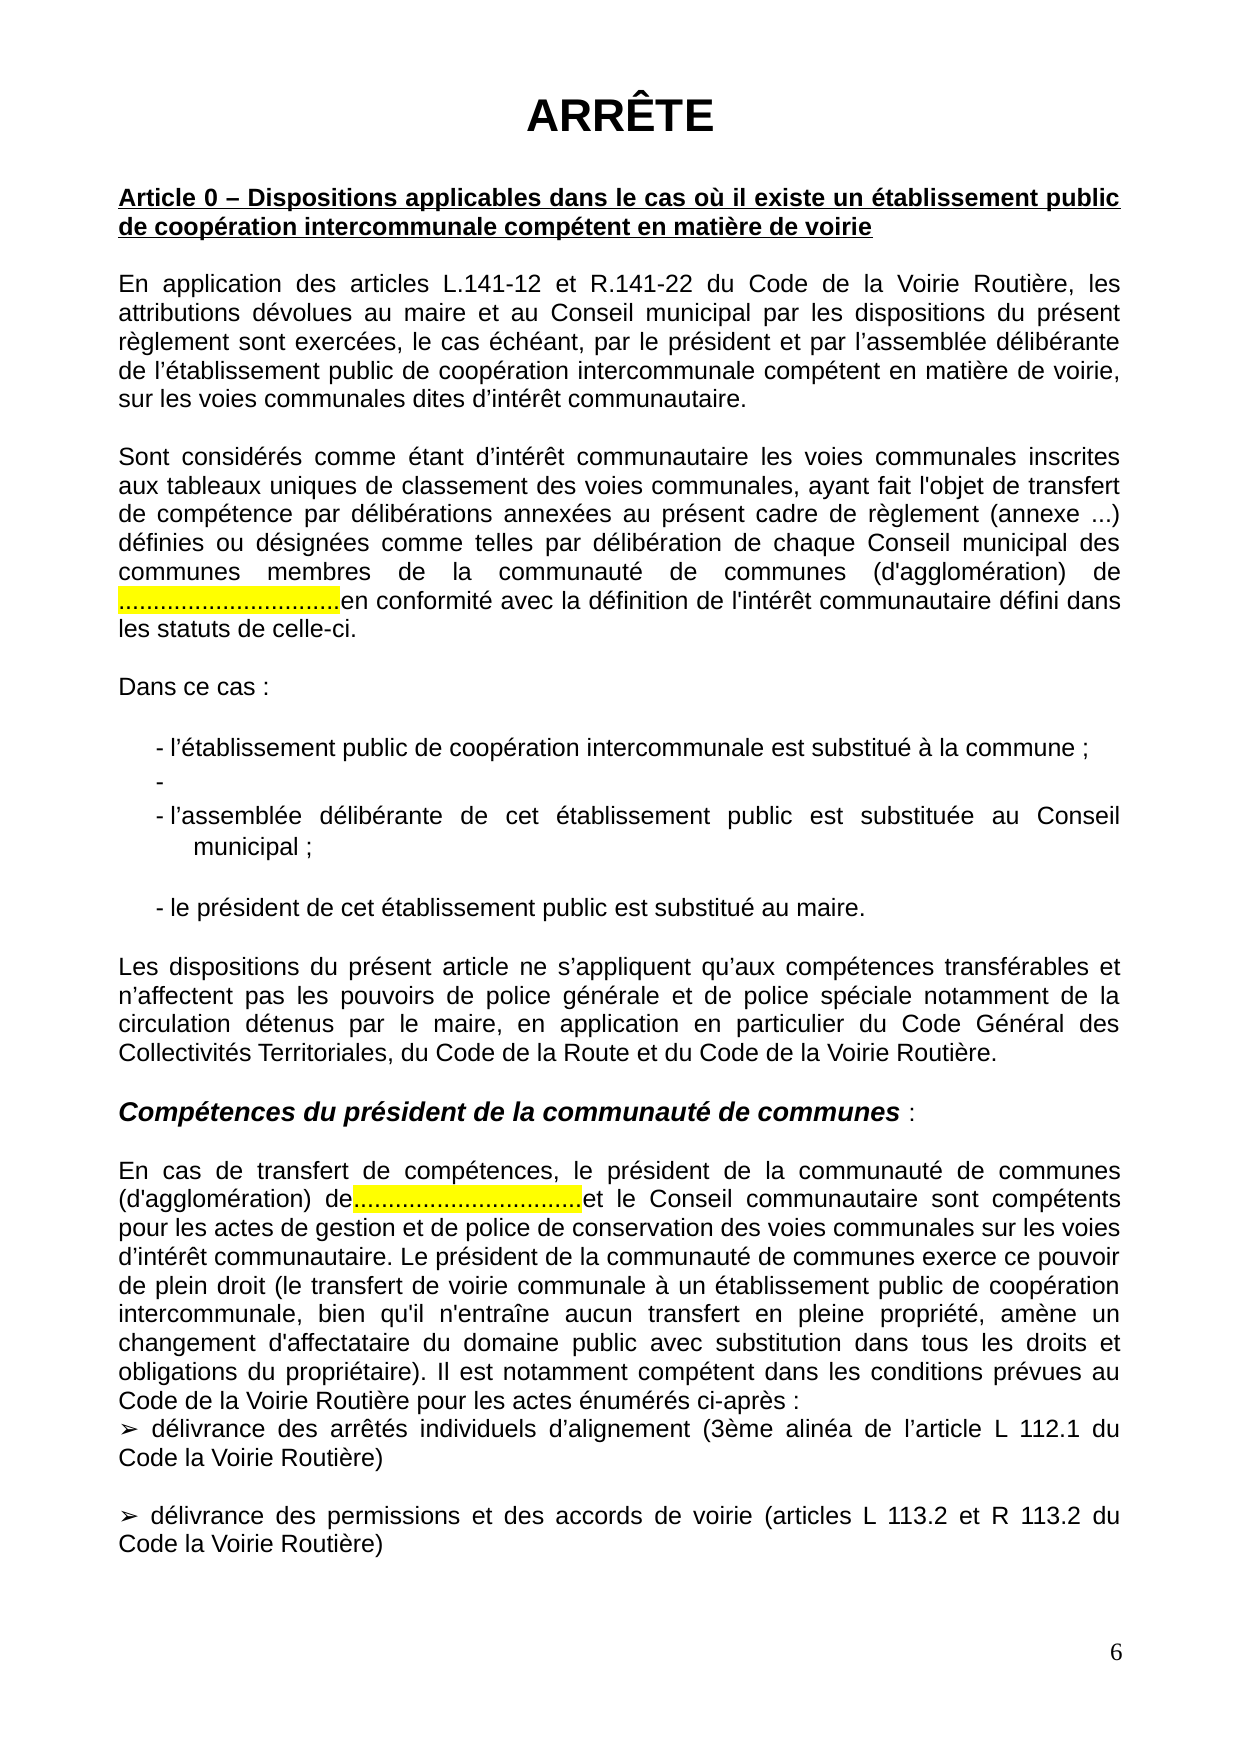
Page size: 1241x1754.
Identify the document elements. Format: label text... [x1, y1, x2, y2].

text Sont considérés comme étant d’intérêt communautaire les voies communales inscrites aux tableaux uniques de classement des voies communales, ayant fait l'objet de transfert de compétence par délibérations annexées au présent cadre de règlement (annexe ...) définies ou désignées comme telles par délibération de chaque Conseil municipal des communes membres de la communauté de communes (d'agglomération) de ................................en conformité avec la définition de l'intérêt communautaire défini dans les statuts de celle-ci. [118, 442, 1122, 643]
text ➢ délivrance des permissions et des accords de voirie (articles L 113.2 et R 113.2 du Code la Voirie Routière) [118, 1501, 1122, 1558]
text Compétences du président de la communauté de communes : [118, 1096, 1122, 1127]
text Article 0 – Dispositions applicables dans le cas où il existe un établissement public de coopération intercommunale compétent en matière de voirie [118, 183, 1122, 241]
list le président de cet établissement public est substitué au maire. [156, 889, 1122, 923]
text Dans ce cas : [118, 672, 1122, 701]
list l’établissement public de coopération intercommunale est substitué à la commune ; [156, 729, 1122, 763]
text En application des articles L.141-12 et R.141-22 du Code de la Voirie Routière, les attributions dévolues au maire et au Conseil municipal par les dispositions du présent règlement sont exercées, le cas échéant, par le président et par l’assemblée délibérante de l’établissement public de coopération intercommunale compétent en matière de voirie, sur les voies communales dites d’intérêt communautaire. [118, 269, 1122, 413]
text En cas de transfert de compétences, le président de la communauté de communes (d'agglomération) de.................................et le Conseil communautaire sont compétents pour les actes de gestion et de police de conservation des voies communales sur les voies d’intérêt communautaire. Le président de la communauté de communes exerce ce pouvoir de plein droit (le transfert de voirie communale à un établissement public de coopération intercommunale, bien qu'il n'entraîne aucun transfert en pleine propriété, amène un changement d'affectataire du domaine public avec substitution dans tous les droits et obligations du propriétaire). Il est notamment compétent dans les conditions prévues au Code de la Voirie Routière pour les actes énumérés ci-après : [118, 1156, 1122, 1414]
list l’assemblée délibérante de cet établissement public est substituée au Conseil municipal ; [156, 798, 1122, 860]
text ARRÊTE [118, 88, 1122, 141]
text Les dispositions du présent article ne s’appliquent qu’aux compétences transférables et n’affectent pas les pouvoirs de police générale et de police spéciale notamment de la circulation détenus par le maire, en application en particulier du Code Général des Collectivités Territoriales, du Code de la Route et du Code de la Voirie Routière. [118, 952, 1122, 1067]
